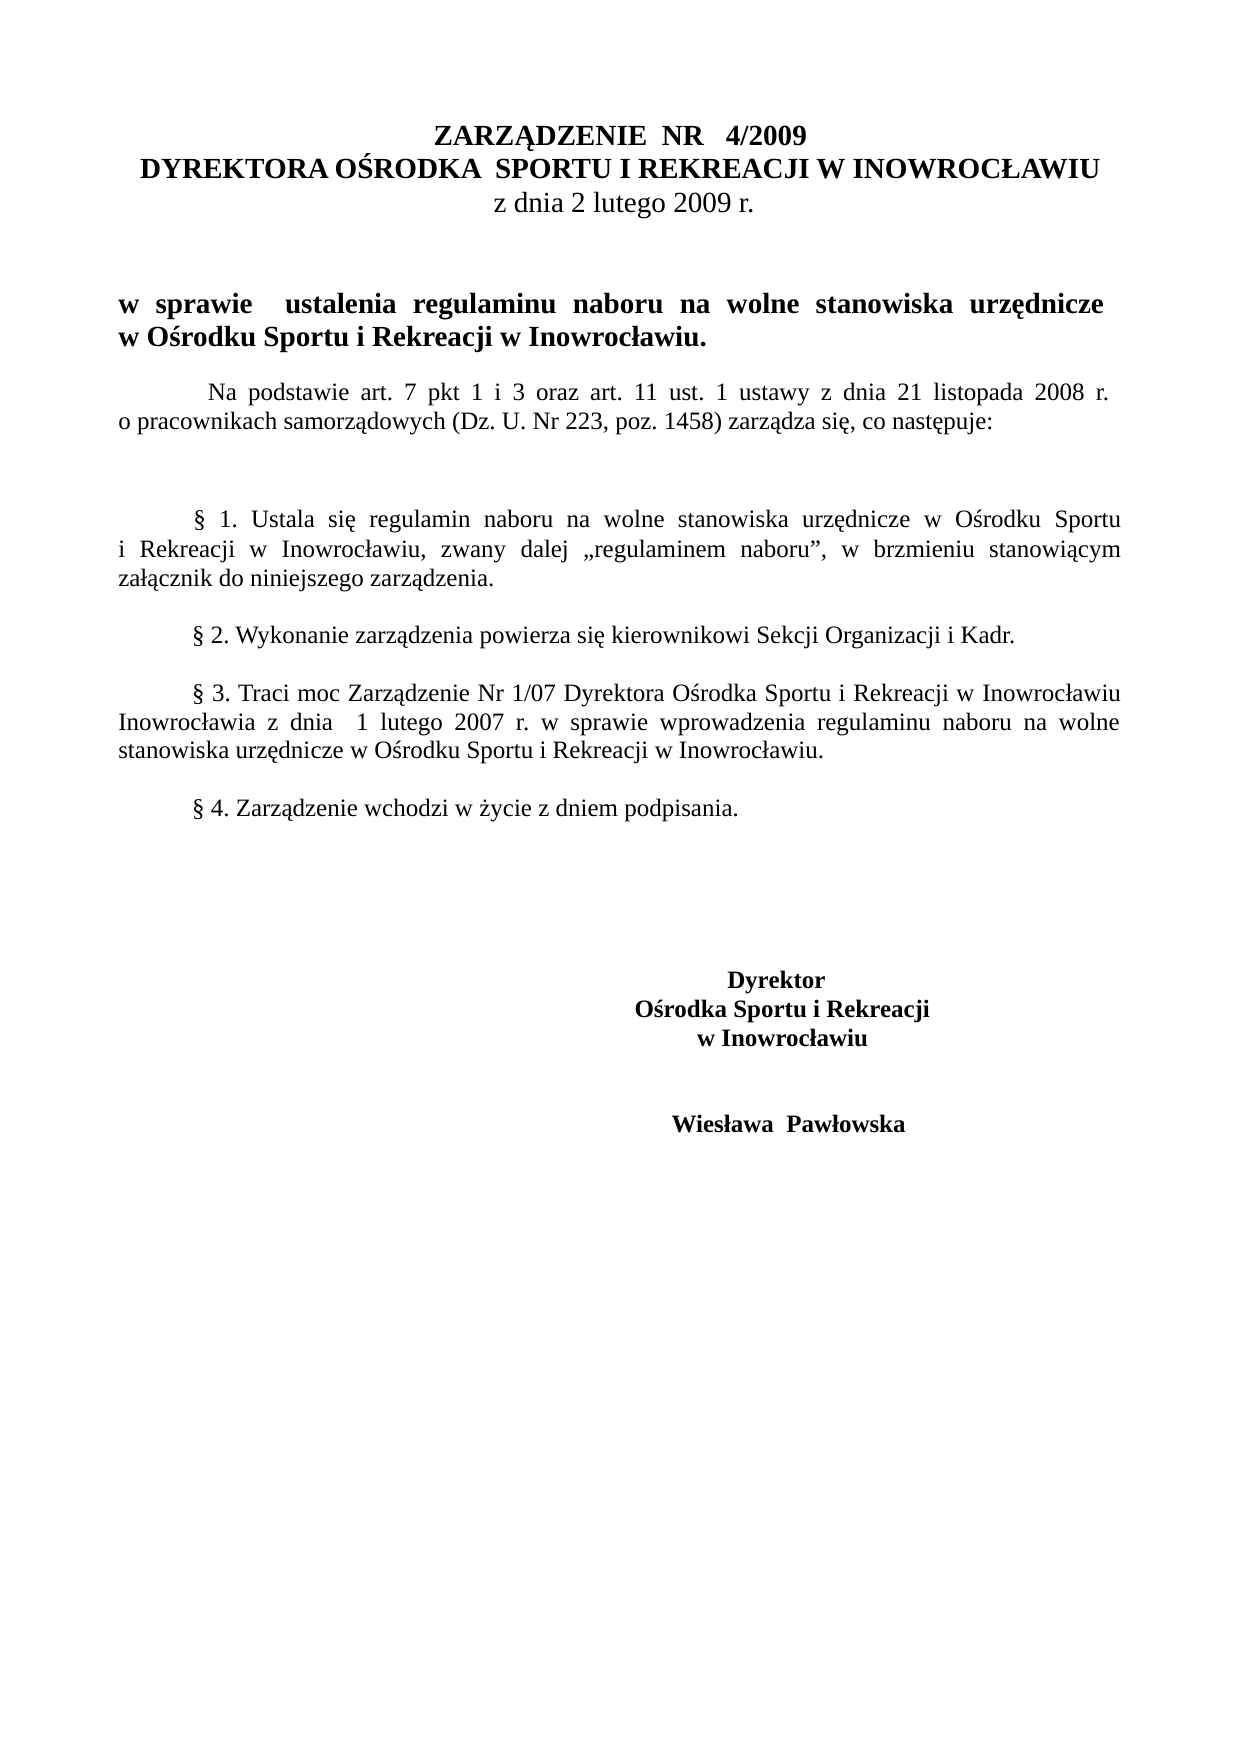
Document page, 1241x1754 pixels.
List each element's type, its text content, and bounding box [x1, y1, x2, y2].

text § 3. Traci moc Zarządzenie Nr 1/07 Dyrektora Ośrodka Sportu i Rekreacji w Inowrocławiu Inowrocławia z dnia 1 lutego 2007 r. w sprawie wprowadzenia regulaminu naboru na wolne stanowiska urzędnicze w Ośrodku Sportu i Rekreacji w Inowrocławiu. [118, 678, 1122, 764]
text Ośrodka Sportu i Rekreacji [634, 994, 1122, 1023]
text § 2. Wykonanie zarządzenia powierza się kierownikowi Sekcji Organizacji i Kadr. [118, 620, 1122, 649]
text w sprawie ustalenia regulaminu naboru na wolne stanowiska urzędnicze w Ośrodku Sportu i Rekreacji w Inowrocławiu. [118, 286, 1122, 353]
text § 4. Zarządzenie wchodzi w życie z dniem podpisania. [118, 793, 1122, 822]
text w Inowrocławiu [634, 1023, 1122, 1052]
text Na podstawie art. 7 pkt 1 i 3 oraz art. 11 ust. 1 ustawy z dnia 21 listopada 2008 r. o pracownikach samorządowych (Dz. U. Nr 223, poz. 1458) zarządza się, co następuje: [118, 377, 1122, 434]
text ZARZĄDZENIE NR 4/2009 [118, 118, 1122, 152]
text Dyrektor [634, 965, 1122, 994]
text Wiesława Pawłowska [634, 1109, 1122, 1138]
text z dnia 2 lutego 2009 r. [118, 185, 1122, 219]
text § 1. Ustala się regulamin naboru na wolne stanowiska urzędnicze w Ośrodku Sportu i Rekreacji w Inowrocławiu, zwany dalej „regulaminem naboru”, w brzmieniu stanowiącym załącznik do niniejszego zarządzenia. [118, 504, 1122, 592]
text DYREKTORA OŚRODKA SPORTU I REKREACJI W INOWROCŁAWIU [118, 152, 1122, 185]
